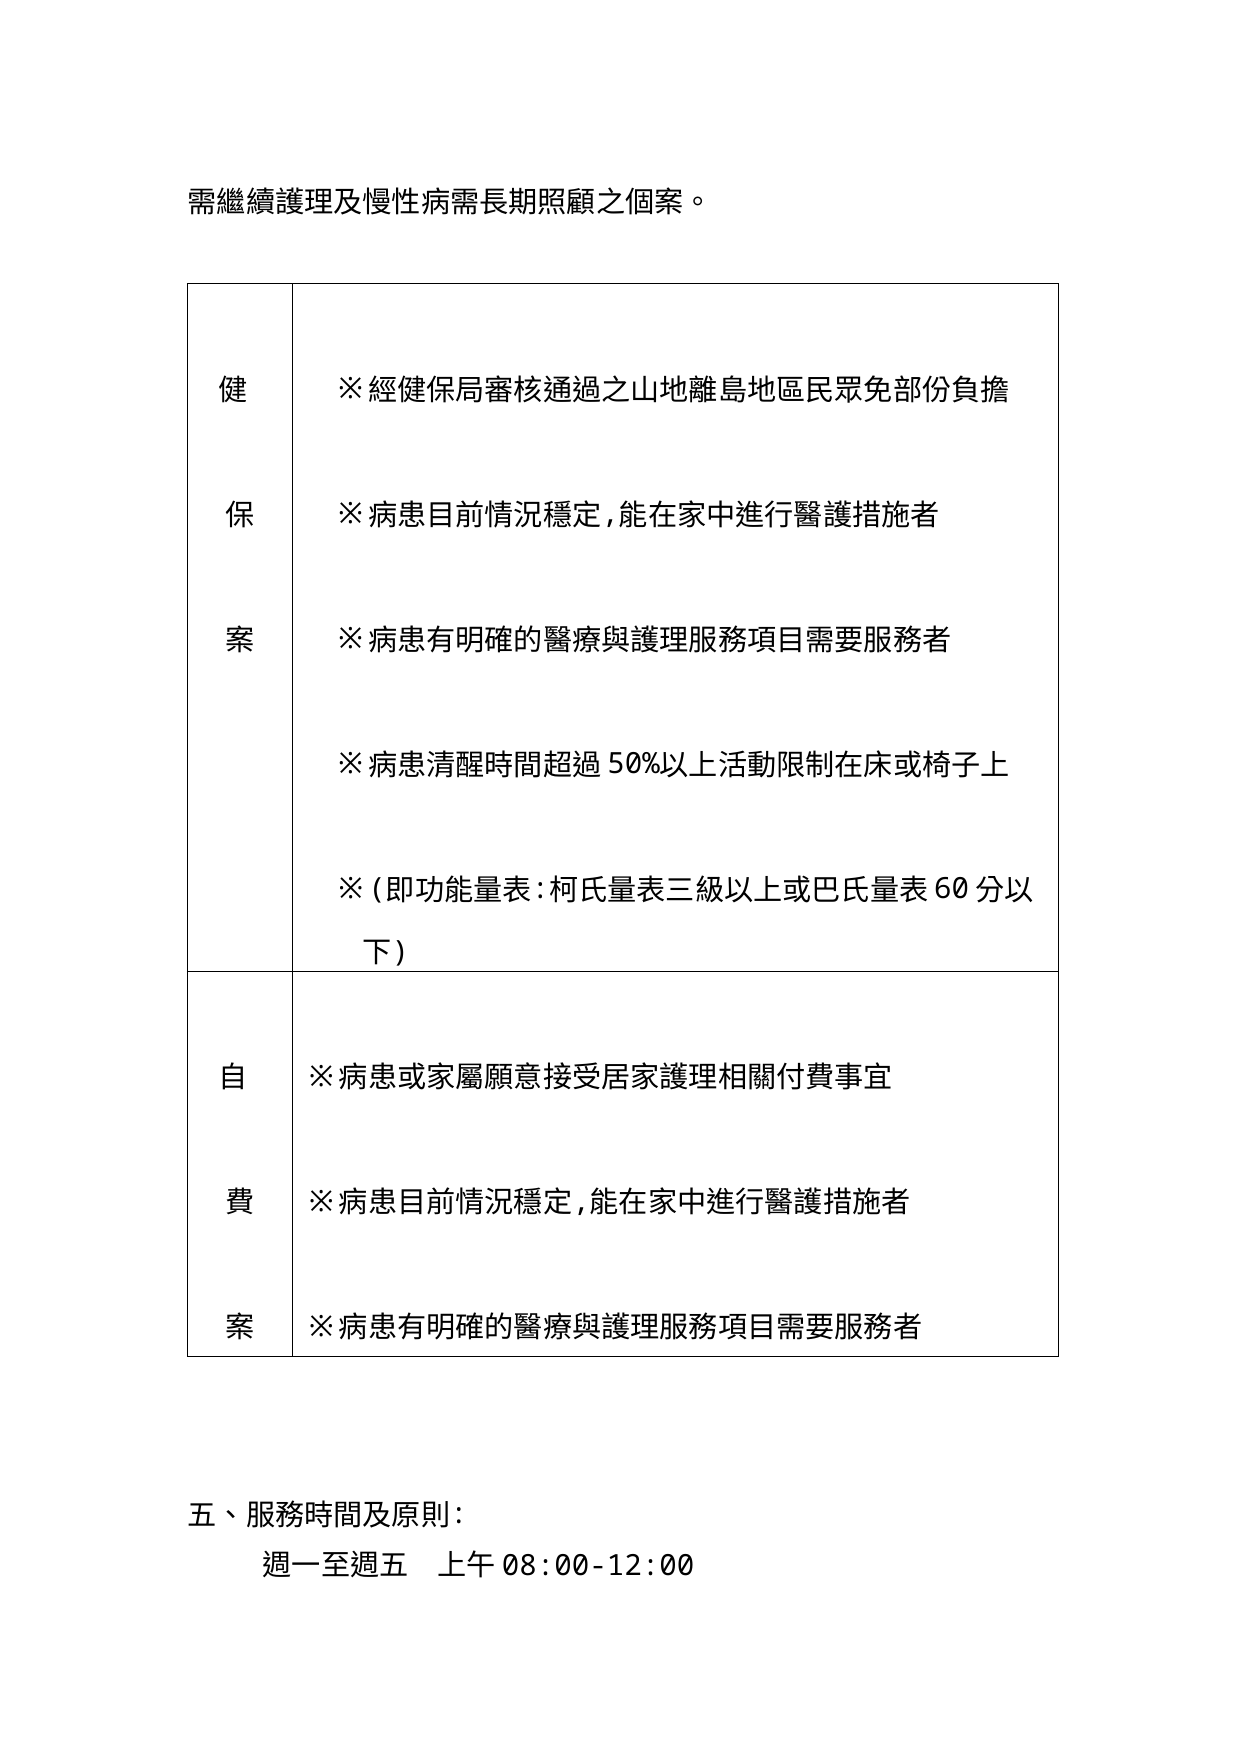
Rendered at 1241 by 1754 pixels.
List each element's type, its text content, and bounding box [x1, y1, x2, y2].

text 週一至週五 上午08:00-12:00 [262, 1533, 1053, 1585]
table_cell 自 費 案 [188, 972, 292, 1356]
table_header ※經健保局審核通過之山地離島地區民眾免部份負擔 ※病患目前情況穩定,能在家中進行醫護措施者 ※病患有明確的醫療與護理服務項目需要服務者 ※病患清醒時間超過50%以上活動限制在床或椅子上 ※(即功能量表:柯氏量表三級以上或巴氏量表60分以下) [293, 284, 1058, 971]
text 需繼續護理及慢性病需長期照顧之個案。 [187, 158, 1053, 221]
table_header 健 保 案 [188, 284, 292, 971]
text 五、服務時間及原則: [187, 1471, 1053, 1533]
table_cell ※病患或家屬願意接受居家護理相關付費事宜 ※病患目前情況穩定,能在家中進行醫護措施者 ※病患有明確的醫療與護理服務項目需要服務者 [293, 972, 1058, 1356]
